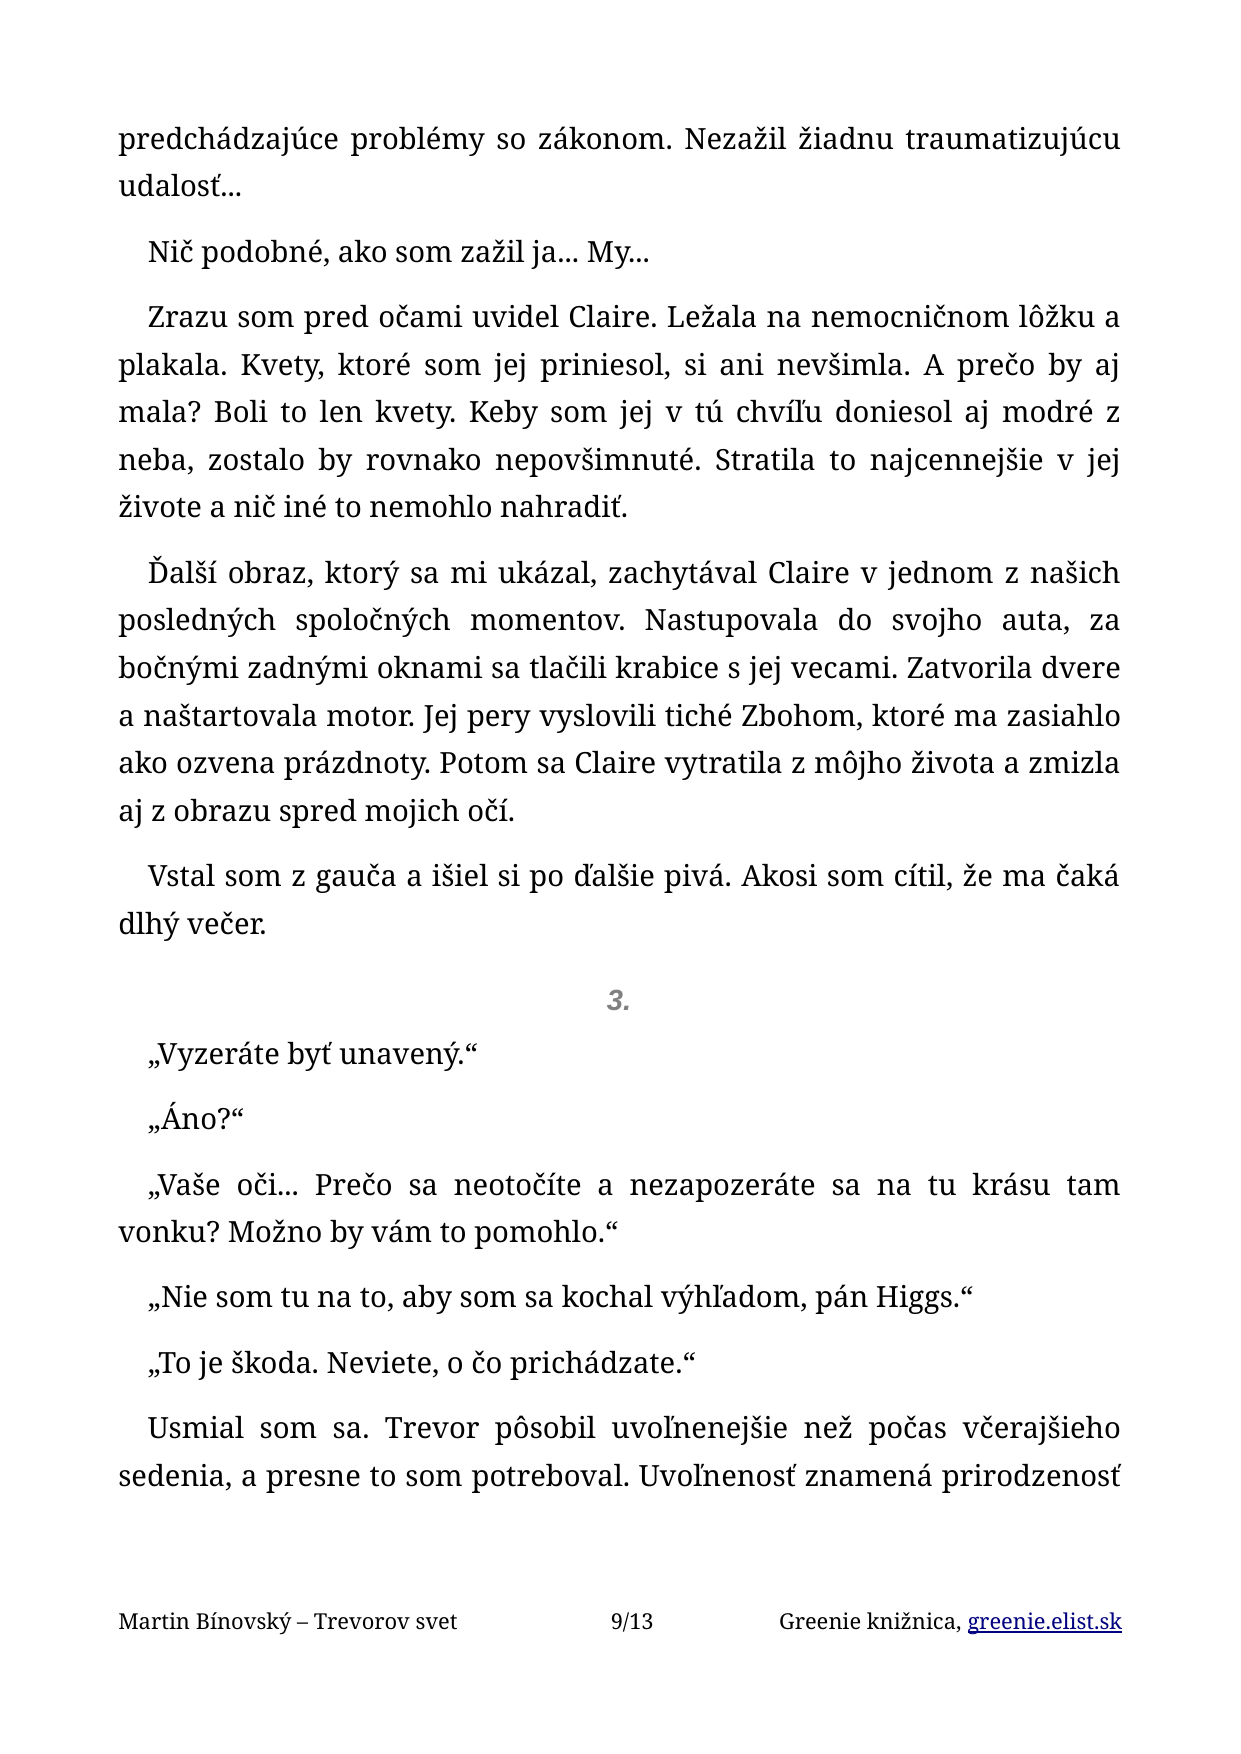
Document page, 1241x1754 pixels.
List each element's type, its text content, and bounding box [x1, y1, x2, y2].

text Ďalší obraz, ktorý sa mi ukázal, zachytával Claire v jednom z našich posledných spoločných momentov. Nastupovala do svojho auta, za bočnými zadnými oknami sa tlačili krabice s jej vecami. Zatvorila dvere a naštartovala motor. Jej pery vyslovili tiché Zbohom, ktoré ma zasiahlo ako ozvena prázdnoty. Potom sa Claire vytratila z môjho života a zmizla aj z obrazu spred mojich očí. [118, 552, 1122, 830]
text Zrazu som pred očami uvidel Claire. Ležala na nemocničnom lôžku a plakala. Kvety, ktoré som jej priniesol, si ani nevšimla. A prečo by aj mala? Boli to len kvety. Keby som jej v tú chvíľu doniesol aj modré z neba, zostalo by rovnako nepovšimnuté. Stratila to najcennejšie v jej živote a nič iné to nemohlo nahradiť. [118, 296, 1122, 526]
text „Nie som tu na to, aby som sa kochal výhľadom, pán Higgs.“ [118, 1277, 1122, 1316]
text „Vaše oči... Prečo sa neotočíte a nezapozeráte sa na tu krásu tam vonku? Možno by vám to pomohlo.“ [118, 1164, 1122, 1251]
text Usmial som sa. Trevor pôsobil uvoľnenejšie než počas včerajšieho sedenia, a presne to som potreboval. Uvoľnenosť znamená prirodzenosť [118, 1407, 1122, 1495]
text „Áno?“ [118, 1098, 1122, 1138]
text „To je škoda. Neviete, o čo prichádzate.“ [118, 1342, 1122, 1382]
subtitle 3. [118, 983, 1122, 1016]
text predchádzajúce problémy so zákonom. Nezažil žiadnu traumatizujúcu udalosť... [118, 118, 1122, 205]
text Nič podobné, ako som zažil ja... My... [118, 231, 1122, 271]
text „Vyzeráte byť unavený.“ [118, 1033, 1122, 1073]
text Vstal som z gauča a išiel si po ďalšie pivá. Akosi som cítil, že ma čaká dlhý večer. [118, 855, 1122, 943]
